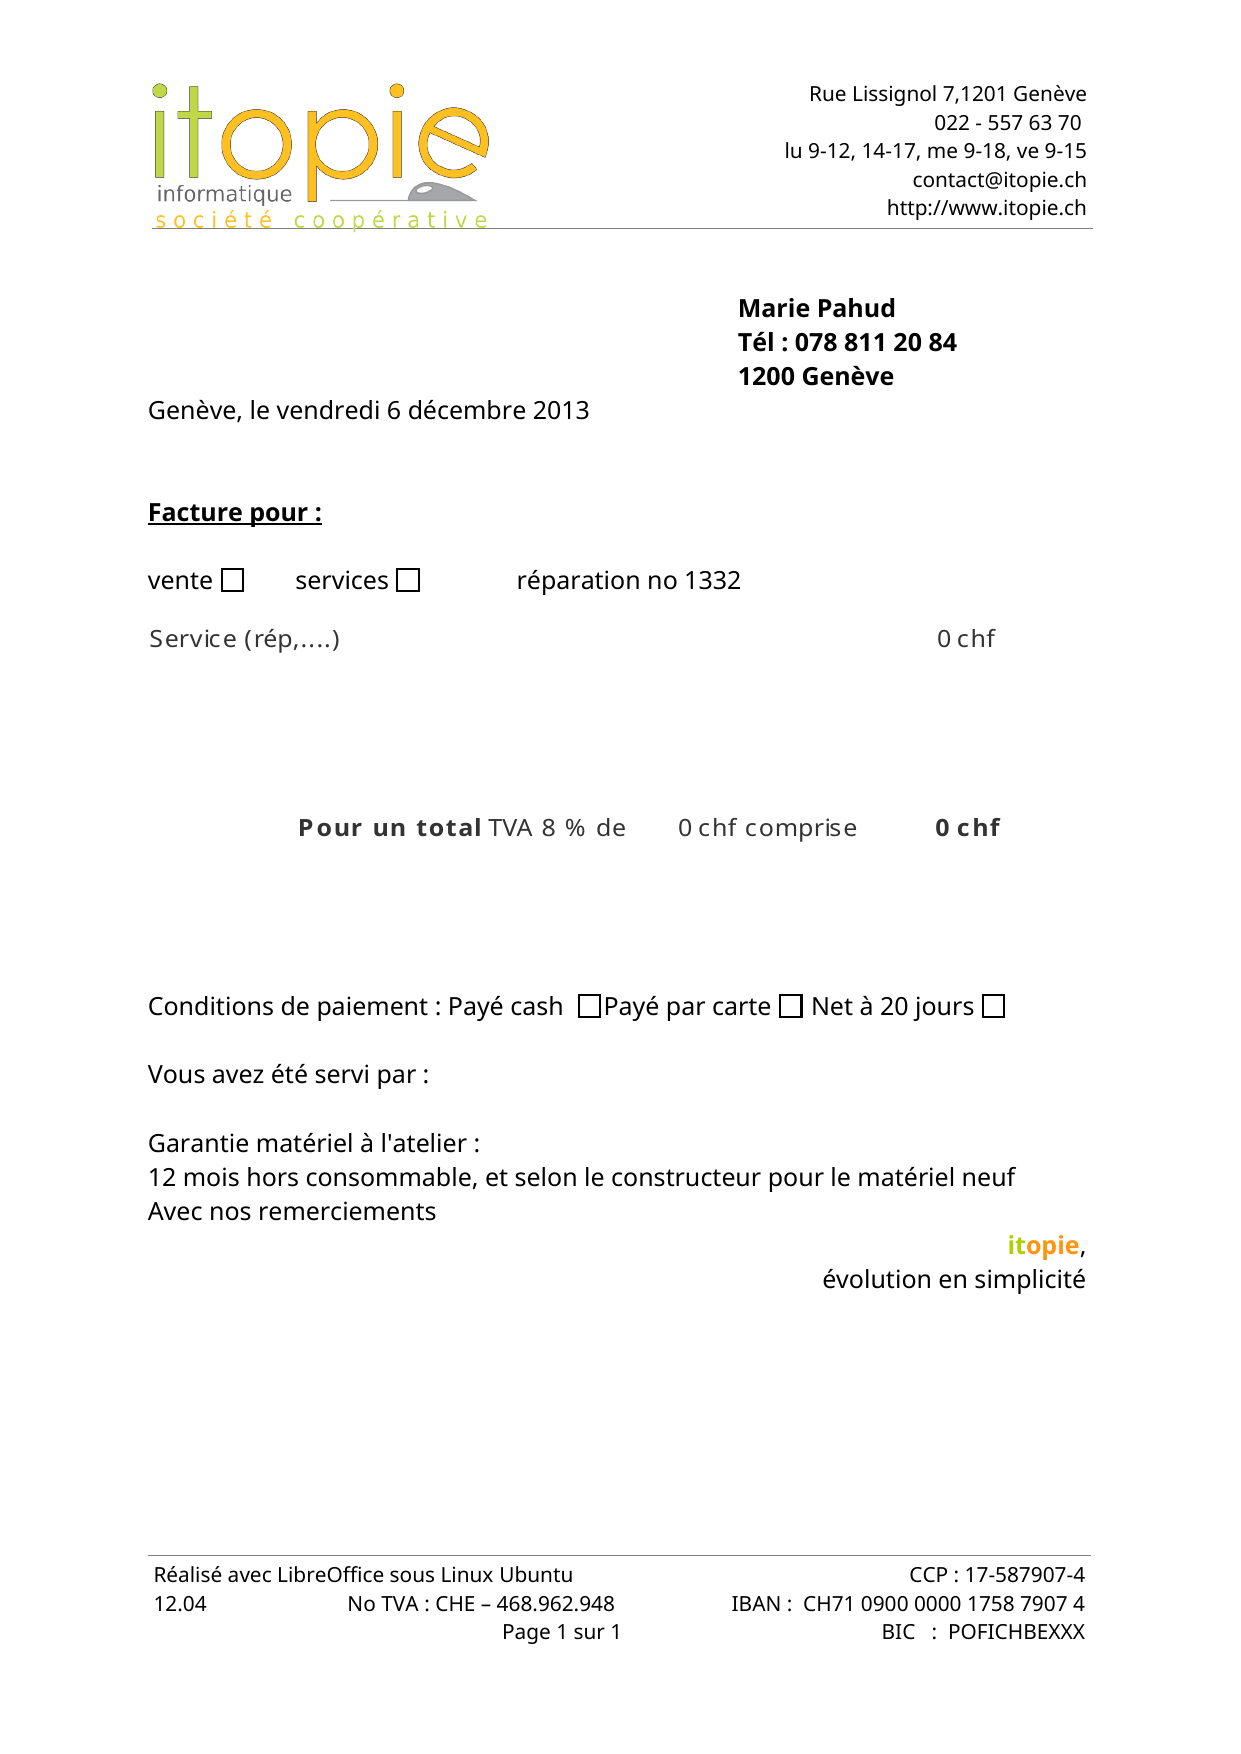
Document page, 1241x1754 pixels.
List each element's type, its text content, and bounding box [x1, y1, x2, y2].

text Vous avez été servi par : [148, 1057, 1093, 1091]
text Garantie matériel à l'atelier : [148, 1125, 1093, 1159]
text 12 mois hors consommable, et selon le constructeur pour le matériel neuf [148, 1159, 1093, 1193]
text itopie, [148, 1227, 1093, 1262]
text Avec nos remerciements [148, 1193, 1093, 1227]
text évolution en simplicité [148, 1262, 1093, 1296]
picture [138, 72, 500, 244]
text Genève, le vendredi 6 décembre 2013 [148, 392, 1093, 427]
text Conditions de paiement : Payé cash Payé par carte Net à 20 jours [148, 989, 1093, 1023]
text Facture pour : [148, 495, 1093, 529]
text vente services réparation no 1332 [148, 563, 1093, 597]
text Marie Pahud [148, 290, 1093, 324]
text Tél : 078 811 20 84 [148, 324, 1093, 358]
text 1200 Genève [148, 358, 1093, 392]
